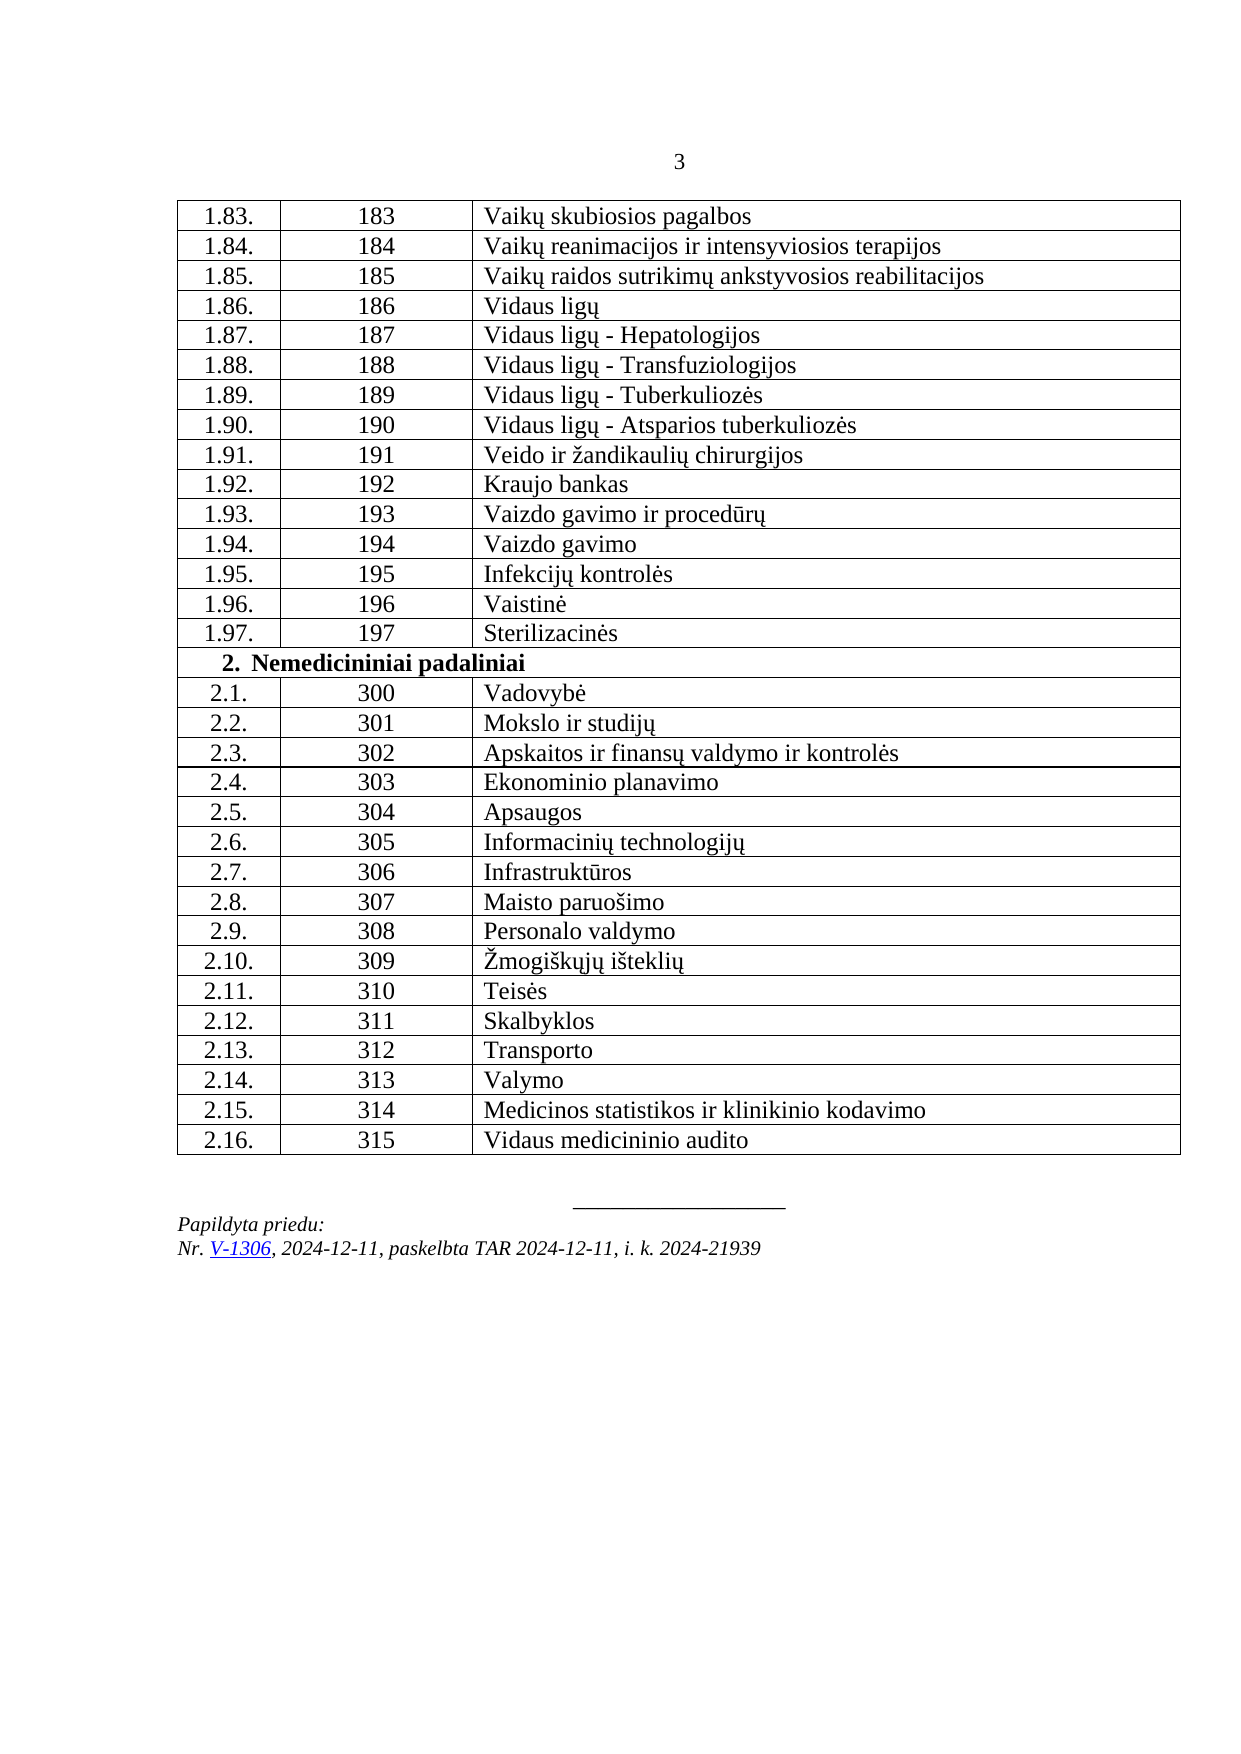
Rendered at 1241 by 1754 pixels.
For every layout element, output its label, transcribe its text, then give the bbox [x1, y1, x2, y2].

table_cell 1.92. [178, 470, 280, 498]
table_cell 305 [281, 827, 472, 856]
table_cell 300 [281, 678, 472, 707]
table_cell Žmogiškųjų išteklių [473, 946, 1180, 975]
table_cell 1.86. [178, 291, 280, 319]
table_cell 1.91. [178, 440, 280, 468]
table_cell Vidaus medicininio audito [473, 1125, 1180, 1154]
table_cell 309 [281, 946, 472, 975]
table_cell Maisto paruošimo [473, 887, 1180, 915]
table_cell Personalo valdymo [473, 916, 1180, 945]
table_cell 194 [281, 529, 472, 558]
table_cell Kraujo bankas [473, 470, 1180, 498]
table_cell Skalbyklos [473, 1006, 1180, 1034]
text Nr. V-1306, 2024-12-11, paskelbta TAR 2024-12-11, i. k. 2024-21939 [177, 1236, 1181, 1260]
table_cell 1.87. [178, 321, 280, 349]
text Papildyta priedu: [177, 1212, 1181, 1236]
table_cell 1.84. [178, 231, 280, 260]
table_cell 184 [281, 231, 472, 260]
text _________________ [177, 1183, 1181, 1212]
table_cell 183 [281, 201, 472, 230]
table_cell 2.1. [178, 678, 280, 707]
table_cell 185 [281, 261, 472, 290]
table_cell 2.2. [178, 708, 280, 737]
table_cell 2. Nemedicininiai padaliniai [178, 648, 1180, 677]
table_cell 196 [281, 589, 472, 617]
table_cell 2.12. [178, 1006, 280, 1034]
table_cell Vidaus ligų [473, 291, 1180, 319]
table_cell 1.95. [178, 559, 280, 588]
table_cell 312 [281, 1036, 472, 1064]
table_cell 2.5. [178, 797, 280, 826]
table_cell Infrastruktūros [473, 857, 1180, 886]
table_cell 1.94. [178, 529, 280, 558]
table_cell 1.97. [178, 619, 280, 647]
table_cell 310 [281, 976, 472, 1005]
table_cell Informacinių technologijų [473, 827, 1180, 856]
table_cell 302 [281, 738, 472, 766]
table_cell 306 [281, 857, 472, 886]
table_cell 315 [281, 1125, 472, 1154]
table_cell Vidaus ligų - Tuberkuliozės [473, 380, 1180, 409]
table_cell 2.11. [178, 976, 280, 1005]
table_cell Vaikų skubiosios pagalbos [473, 201, 1180, 230]
table_cell 191 [281, 440, 472, 468]
table_cell Vadovybė [473, 678, 1180, 707]
table_cell 2.7. [178, 857, 280, 886]
table_cell 190 [281, 410, 472, 439]
table_cell Valymo [473, 1065, 1180, 1094]
table_cell Teisės [473, 976, 1180, 1005]
table_cell 187 [281, 321, 472, 349]
table_cell Vaizdo gavimo [473, 529, 1180, 558]
table_cell Vidaus ligų - Atsparios tuberkuliozės [473, 410, 1180, 439]
table_cell 189 [281, 380, 472, 409]
table_cell Apsaugos [473, 797, 1180, 826]
table_cell 195 [281, 559, 472, 588]
table_cell Vaikų reanimacijos ir intensyviosios terapijos [473, 231, 1180, 260]
table_cell Sterilizacinės [473, 619, 1180, 647]
table_cell Vidaus ligų - Transfuziologijos [473, 350, 1180, 379]
table_cell Vidaus ligų - Hepatologijos [473, 321, 1180, 349]
table_cell 304 [281, 797, 472, 826]
table_cell Vaizdo gavimo ir procedūrų [473, 499, 1180, 528]
table_cell 314 [281, 1095, 472, 1124]
table_cell Infekcijų kontrolės [473, 559, 1180, 588]
table_cell 193 [281, 499, 472, 528]
table_cell Mokslo ir studijų [473, 708, 1180, 737]
table_cell 2.3. [178, 738, 280, 766]
table_cell 1.93. [178, 499, 280, 528]
table_cell 307 [281, 887, 472, 915]
table_cell 188 [281, 350, 472, 379]
table_cell 301 [281, 708, 472, 737]
table_cell Vaikų raidos sutrikimų ankstyvosios reabilitacijos [473, 261, 1180, 290]
table_cell 1.83. [178, 201, 280, 230]
table_cell 1.85. [178, 261, 280, 290]
table_cell 2.8. [178, 887, 280, 915]
table_cell 311 [281, 1006, 472, 1034]
table_cell 2.14. [178, 1065, 280, 1094]
table_cell Transporto [473, 1036, 1180, 1064]
table_cell 303 [281, 768, 472, 796]
table_cell 1.90. [178, 410, 280, 439]
table_cell 1.88. [178, 350, 280, 379]
table_cell 197 [281, 619, 472, 647]
table_cell 2.13. [178, 1036, 280, 1064]
table_cell Medicinos statistikos ir klinikinio kodavimo [473, 1095, 1180, 1124]
table_cell 313 [281, 1065, 472, 1094]
table_cell 2.4. [178, 768, 280, 796]
table_cell Apskaitos ir finansų valdymo ir kontrolės [473, 738, 1180, 766]
table_cell Vaistinė [473, 589, 1180, 617]
table_cell Veido ir žandikaulių chirurgijos [473, 440, 1180, 468]
table_cell 1.89. [178, 380, 280, 409]
table_cell 192 [281, 470, 472, 498]
table_cell Ekonominio planavimo [473, 768, 1180, 796]
table_cell 2.10. [178, 946, 280, 975]
table_cell 2.9. [178, 916, 280, 945]
table_cell 2.16. [178, 1125, 280, 1154]
table_cell 308 [281, 916, 472, 945]
table_cell 2.6. [178, 827, 280, 856]
table_cell 1.96. [178, 589, 280, 617]
table_cell 186 [281, 291, 472, 319]
table_cell 2.15. [178, 1095, 280, 1124]
